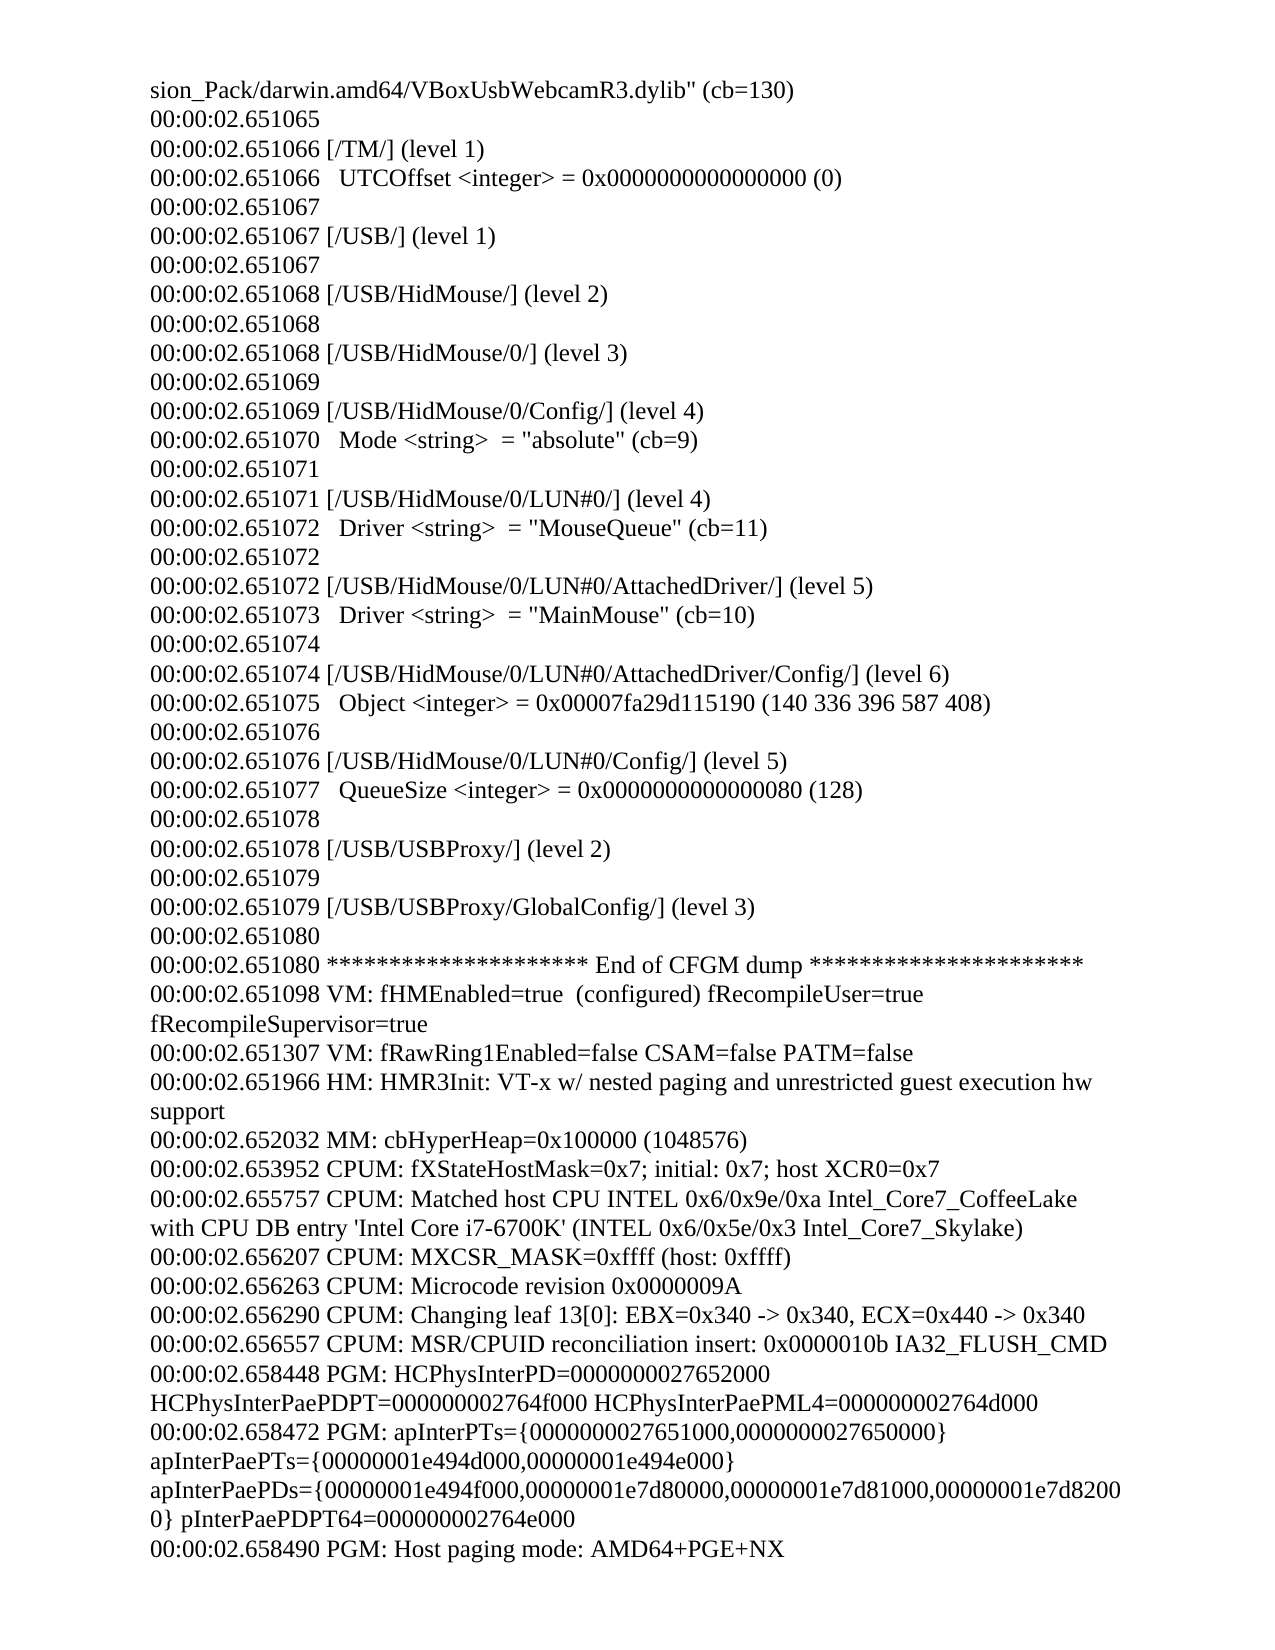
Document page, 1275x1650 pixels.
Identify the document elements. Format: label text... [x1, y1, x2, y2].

text 00:00:02.651078 [/USB/USBProxy/] (level 2) [150, 833, 1125, 862]
text 00:00:02.651078 [150, 804, 1125, 833]
text 00:00:02.651074 [/USB/HidMouse/0/LUN#0/AttachedDriver/Config/] (level 6) [150, 658, 1125, 687]
text 00:00:02.651070 Mode <string> = "absolute" (cb=9) [150, 425, 1125, 454]
text 00:00:02.651068 [/USB/HidMouse/] (level 2) [150, 279, 1125, 308]
text 00:00:02.651075 Object <integer> = 0x00007fa29d115190 (140 336 396 587 408) [150, 687, 1125, 717]
text 00:00:02.651068 [150, 308, 1125, 337]
text 00:00:02.658472 PGM: apInterPTs={0000000027651000,0000000027650000} apInterPaePTs={00000001e494d000,00000001e494e000} apInterPaePDs={00000001e494f000,00000001e7d80000,00000001e7d81000,00000001e7d82000} pInterPaePDPT64=000000002764e000 [150, 1417, 1125, 1533]
text 00:00:02.651071 [150, 454, 1125, 483]
text 00:00:02.651074 [150, 629, 1125, 658]
text sion_Pack/darwin.amd64/VBoxUsbWebcamR3.dylib" (cb=130) [150, 75, 1125, 104]
text 00:00:02.651068 [/USB/HidMouse/0/] (level 3) [150, 337, 1125, 367]
text 00:00:02.656290 CPUM: Changing leaf 13[0]: EBX=0x340 -> 0x340, ECX=0x440 -> 0x340 [150, 1300, 1125, 1329]
text 00:00:02.651076 [150, 717, 1125, 746]
text 00:00:02.651079 [/USB/USBProxy/GlobalConfig/] (level 3) [150, 892, 1125, 921]
text 00:00:02.651077 QueueSize <integer> = 0x0000000000000080 (128) [150, 775, 1125, 804]
text 00:00:02.651066 [/TM/] (level 1) [150, 133, 1125, 162]
text 00:00:02.658448 PGM: HCPhysInterPD=0000000027652000 HCPhysInterPaePDPT=000000002764f000 HCPhysInterPaePML4=000000002764d000 [150, 1358, 1125, 1417]
text 00:00:02.651069 [150, 367, 1125, 396]
text 00:00:02.651966 HM: HMR3Init: VT-x w/ nested paging and unrestricted guest execution hw support [150, 1067, 1125, 1125]
text 00:00:02.653952 CPUM: fXStateHostMask=0x7; initial: 0x7; host XCR0=0x7 [150, 1154, 1125, 1183]
text 00:00:02.651071 [/USB/HidMouse/0/LUN#0/] (level 4) [150, 483, 1125, 512]
text 00:00:02.651069 [/USB/HidMouse/0/Config/] (level 4) [150, 396, 1125, 425]
text 00:00:02.651307 VM: fRawRing1Enabled=false CSAM=false PATM=false [150, 1037, 1125, 1067]
text 00:00:02.651067 [150, 192, 1125, 221]
text 00:00:02.651072 Driver <string> = "MouseQueue" (cb=11) [150, 512, 1125, 542]
text 00:00:02.651076 [/USB/HidMouse/0/LUN#0/Config/] (level 5) [150, 746, 1125, 775]
text 00:00:02.655757 CPUM: Matched host CPU INTEL 0x6/0x9e/0xa Intel_Core7_CoffeeLake with CPU DB entry 'Intel Core i7-6700K' (INTEL 0x6/0x5e/0x3 Intel_Core7_Skylake) [150, 1183, 1125, 1242]
text 00:00:02.656207 CPUM: MXCSR_MASK=0xffff (host: 0xffff) [150, 1242, 1125, 1271]
text 00:00:02.651080 ********************* End of CFGM dump ********************** [150, 950, 1125, 979]
text 00:00:02.658490 PGM: Host paging mode: AMD64+PGE+NX [150, 1533, 1125, 1562]
text 00:00:02.651067 [/USB/] (level 1) [150, 221, 1125, 250]
text 00:00:02.651066 UTCOffset <integer> = 0x0000000000000000 (0) [150, 162, 1125, 192]
text 00:00:02.651073 Driver <string> = "MainMouse" (cb=10) [150, 600, 1125, 629]
text 00:00:02.651079 [150, 862, 1125, 892]
text 00:00:02.651098 VM: fHMEnabled=true (configured) fRecompileUser=true fRecompileSupervisor=true [150, 979, 1125, 1037]
text 00:00:02.656557 CPUM: MSR/CPUID reconciliation insert: 0x0000010b IA32_FLUSH_CMD [150, 1329, 1125, 1358]
text 00:00:02.651072 [150, 542, 1125, 571]
text 00:00:02.656263 CPUM: Microcode revision 0x0000009A [150, 1271, 1125, 1300]
text 00:00:02.651080 [150, 921, 1125, 950]
text 00:00:02.651067 [150, 250, 1125, 279]
text 00:00:02.651065 [150, 104, 1125, 133]
text 00:00:02.651072 [/USB/HidMouse/0/LUN#0/AttachedDriver/] (level 5) [150, 571, 1125, 600]
text 00:00:02.652032 MM: cbHyperHeap=0x100000 (1048576) [150, 1125, 1125, 1154]
